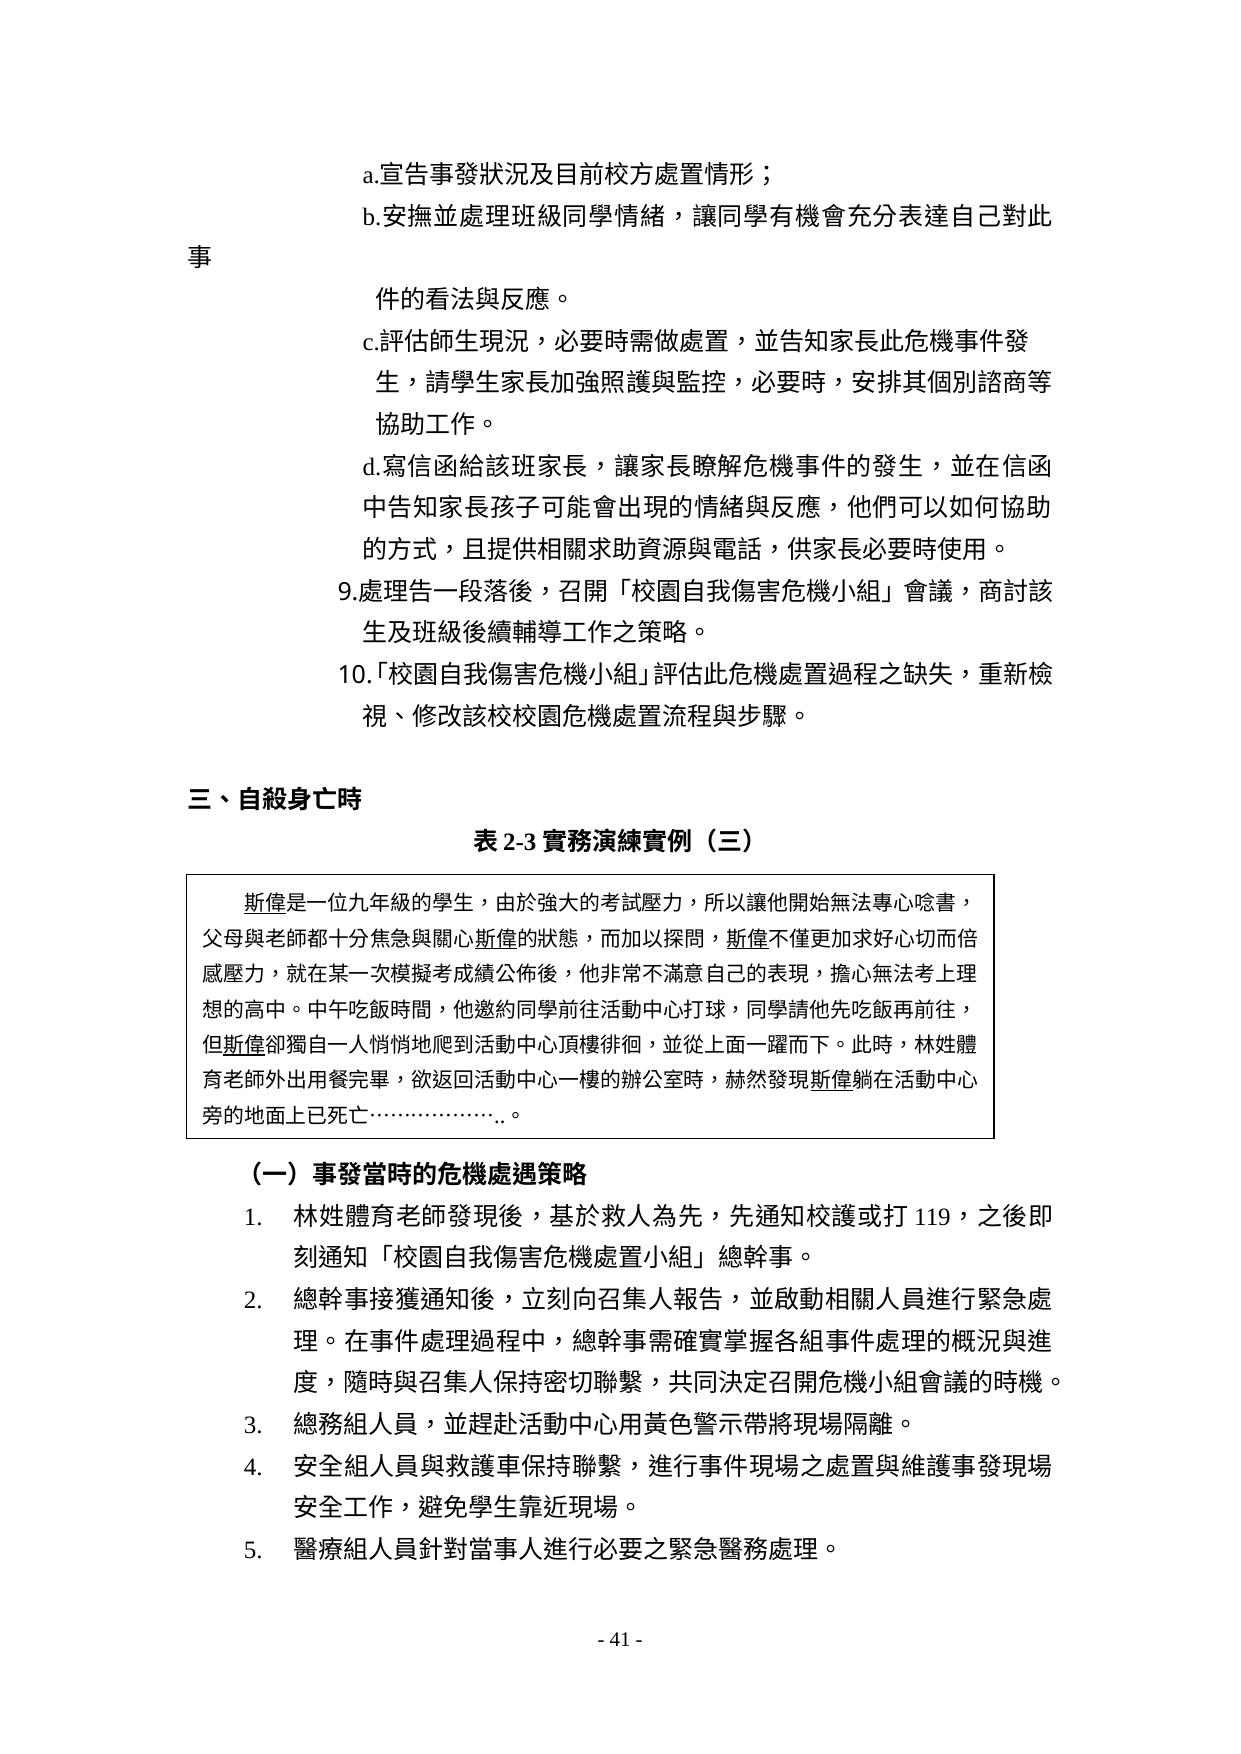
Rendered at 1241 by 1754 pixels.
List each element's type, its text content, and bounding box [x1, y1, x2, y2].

text b.安撫並處理班級同學情緒，讓同學有機會充分表達自己對此事 [187, 192, 1053, 275]
text d.寫信函給該班家長，讓家長瞭解危機事件的發生，並在信函中告知家長孩子可能會出現的情緒與反應，他們可以如何協助的方式，且提供相關求助資源與電話，供家長必要時使用。 [362, 442, 1053, 567]
list 林姓體育老師發現後，基於救人為先，先通知校護或打119，之後即刻通知「校園自我傷害危機處置小組」總幹事。 [243, 1192, 1053, 1275]
text 件的看法與反應。 [187, 275, 1053, 317]
text 10.「校園自我傷害危機小組」評估此危機處置過程之缺失，重新檢視、修改該校校園危機處置流程與步驟。 [337, 650, 1053, 733]
text 三、自殺身亡時 [187, 775, 1053, 817]
text c.評估師生現況，必要時需做處置，並告知家長此危機事件發 [187, 317, 1053, 358]
text 生，請學生家長加強照護與監控，必要時，安排其個別諮商等協助工作。 [375, 358, 1053, 442]
list 總務組人員，並趕赴活動中心用黃色警示帶將現場隔離。 [243, 1400, 1053, 1442]
text 表2-3 實務演練實例（三） [187, 817, 1053, 858]
list 安全組人員與救護車保持聯繫，進行事件現場之處置與維護事發現場安全工作，避免學生靠近現場。 [243, 1442, 1053, 1525]
text a.宣告事發狀況及目前校方處置情形； [187, 150, 1053, 192]
list 總幹事接獲通知後，立刻向召集人報告，並啟動相關人員進行緊急處理。在事件處理過程中，總幹事需確實掌握各組事件處理的概況與進度，隨時與召集人保持密切聯繫，共同決定召開危機小組會議的時機。 [243, 1275, 1053, 1400]
text 生及班級後續輔導工作之策略。 [187, 608, 1053, 650]
text 9.處理告一段落後，召開「校園自我傷害危機小組」會議，商討該 [187, 567, 1053, 608]
list 醫療組人員針對當事人進行必要之緊急醫務處理。 [243, 1525, 1053, 1567]
text 斯偉是一位九年級的學生，由於強大的考試壓力，所以讓他開始無法專心唸書，父母與老師都十分焦急與關心斯偉的狀態，而加以探問，斯偉不僅更加求好心切而倍感壓力，就在某一次模擬考成績公佈後，他非常不滿意自己的表現，擔心無法考上理想的高中。中午吃飯時間，他邀約同學前往活動中心打球，同學請他先吃飯再前往，但斯偉卻獨自一人悄悄地爬到活動中心頂樓徘徊，並從上面一躍而下。此時，林姓體育老師外出用餐完畢，欲返回活動中心一樓的辦公室時，赫然發現斯偉躺在活動中心旁的地面上已死亡………………..。 [202, 882, 978, 1130]
text （一）事發當時的危機處遇策略 [187, 1150, 1053, 1192]
